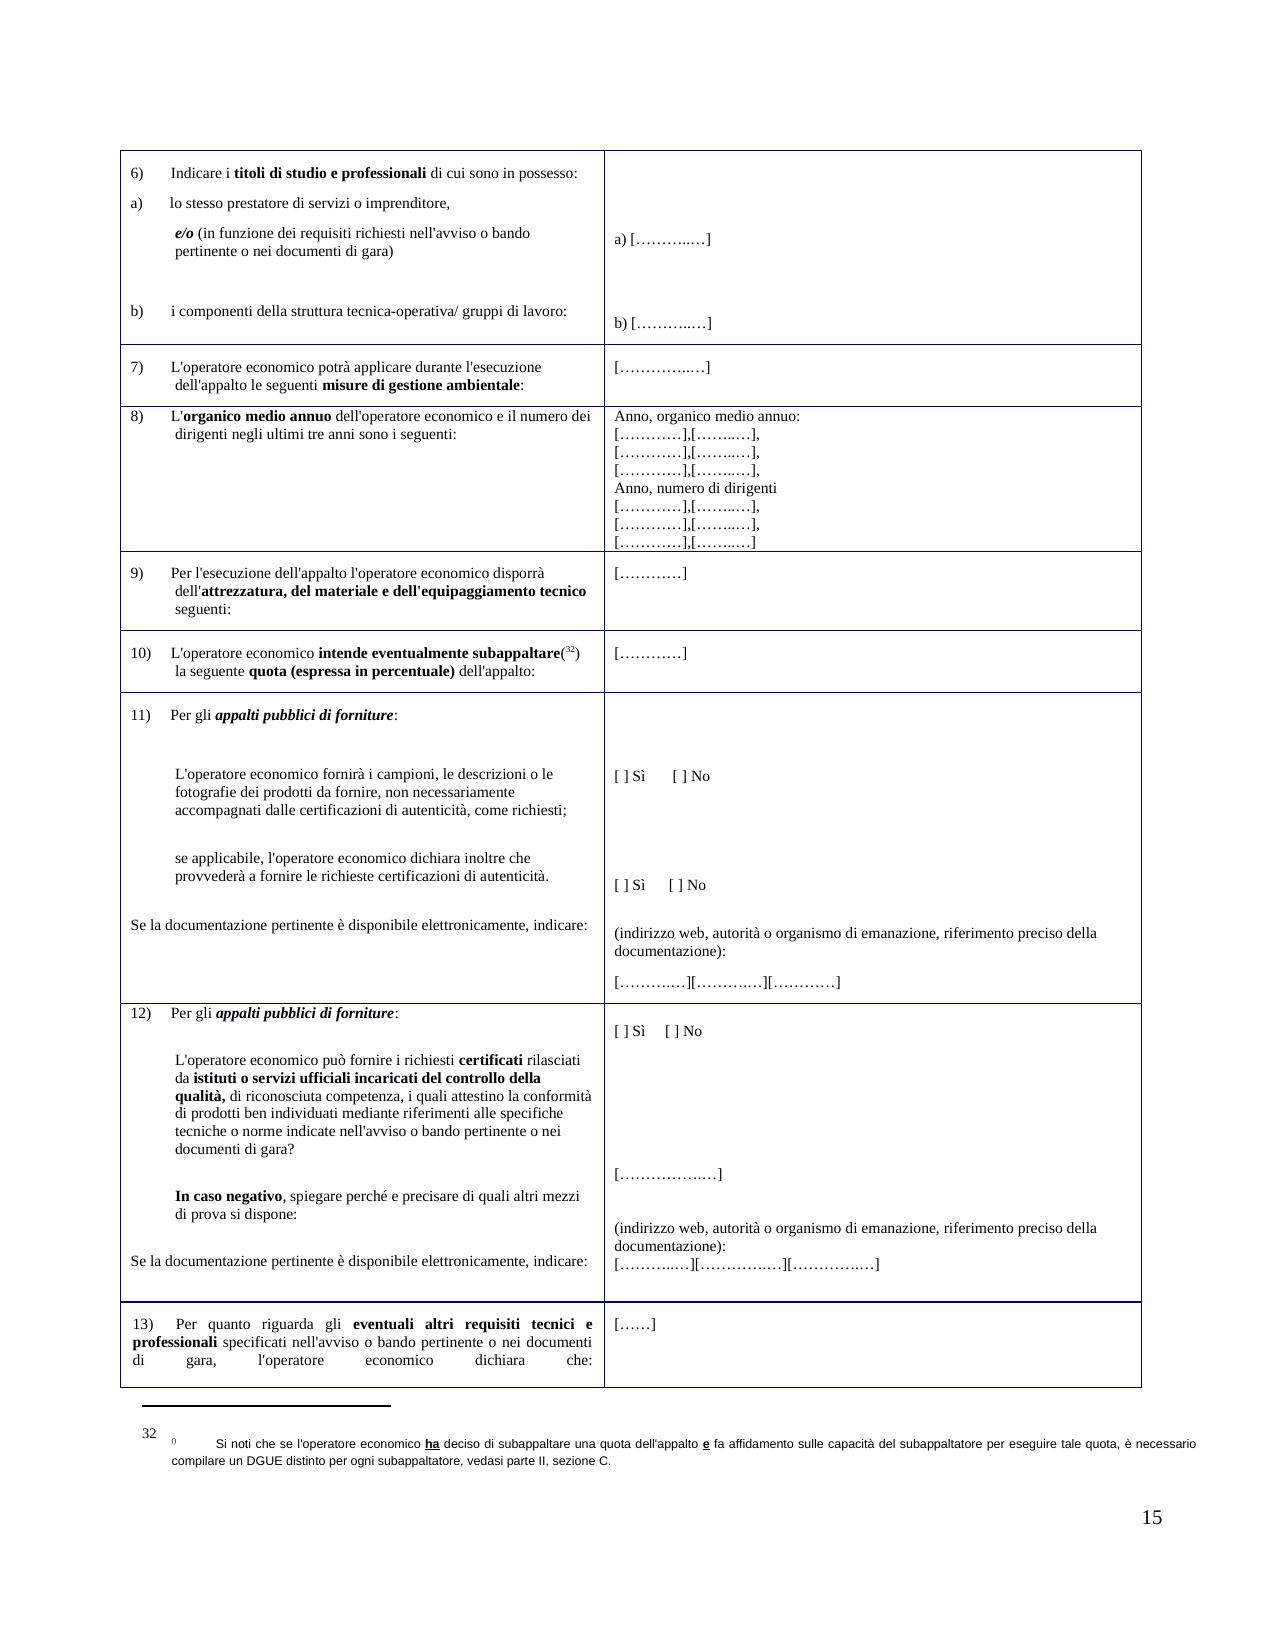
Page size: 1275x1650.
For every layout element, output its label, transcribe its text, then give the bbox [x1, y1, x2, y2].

table_cell 6) Indicare i titoli di studio e professionali di cui sono in possesso: a) lo stesso prestatore di servizi o imprenditore, e/o (in funzione dei requisiti richiesti nell'avviso o bando pertinente o nei documenti di gara) b) i componenti della struttura tecnica-operativa/ gruppi di lavoro: [121, 151, 604, 344]
table_cell [ ] Sì [ ] No [ ] Sì [ ] No (indirizzo web, autorità o organismo di emanazione, riferimento preciso della documentazione): [……….…][……….…][…………] [605, 693, 1141, 1003]
table_cell [……] [605, 1303, 1141, 1387]
table_cell a) [………..…] b) [………..…] [605, 151, 1141, 344]
table_cell 9) Per l'esecuzione dell'appalto l'operatore economico disporrà dell'attrezzatura, del materiale e dell'equipaggiamento tecnico seguenti: [121, 552, 604, 630]
table_cell […………..…] [605, 345, 1141, 406]
table_cell […………] [605, 631, 1141, 692]
table_cell […………] [605, 552, 1141, 630]
table_cell 7) L'operatore economico potrà applicare durante l'esecuzione dell'appalto le seguenti misure di gestione ambientale: [121, 345, 604, 406]
table_cell 8) L'organico medio annuo dell'operatore economico e il numero dei dirigenti negli ultimi tre anni sono i seguenti: [121, 407, 604, 551]
table_cell [ ] Sì [ ] No […………….…] (indirizzo web, autorità o organismo di emanazione, riferimento preciso della documentazione): [………..…][………….…][………….…] [605, 1004, 1141, 1301]
table_cell Anno, organico medio annuo: […………],[……..…], […………],[……..…], […………],[……..…], Anno, numero di dirigenti […………],[……..…], […………],[……..…], […………],[……..…] [605, 407, 1141, 551]
table_cell 12) Per gli appalti pubblici di forniture: L'operatore economico può fornire i richiesti certificati rilasciati da istituti o servizi ufficiali incaricati del controllo della qualità, di riconosciuta competenza, i quali attestino la conformità di prodotti ben individuati mediante riferimenti alle specifiche tecniche o norme indicate nell'avviso o bando pertinente o nei documenti di gara? In caso negativo, spiegare perché e precisare di quali altri mezzi di prova si dispone: Se la documentazione pertinente è disponibile elettronicamente, indicare: [121, 1004, 604, 1301]
table_cell 11) Per gli appalti pubblici di forniture: L'operatore economico fornirà i campioni, le descrizioni o le fotografie dei prodotti da fornire, non necessariamente accompagnati dalle certificazioni di autenticità, come richiesti; se applicabile, l'operatore economico dichiara inoltre che provvederà a fornire le richieste certificazioni di autenticità. Se la documentazione pertinente è disponibile elettronicamente, indicare: [121, 693, 604, 1003]
table_cell 13) Per quanto riguarda gli eventuali altri requisiti tecnici e professionali specificati nell'avviso o bando pertinente o nei documenti di gara, l'operatore economico dichiara che: [121, 1303, 604, 1387]
table_cell 10) L'operatore economico intende eventualmente subappaltare() la seguente quota (espressa in percentuale) dell'appalto: [121, 631, 604, 692]
